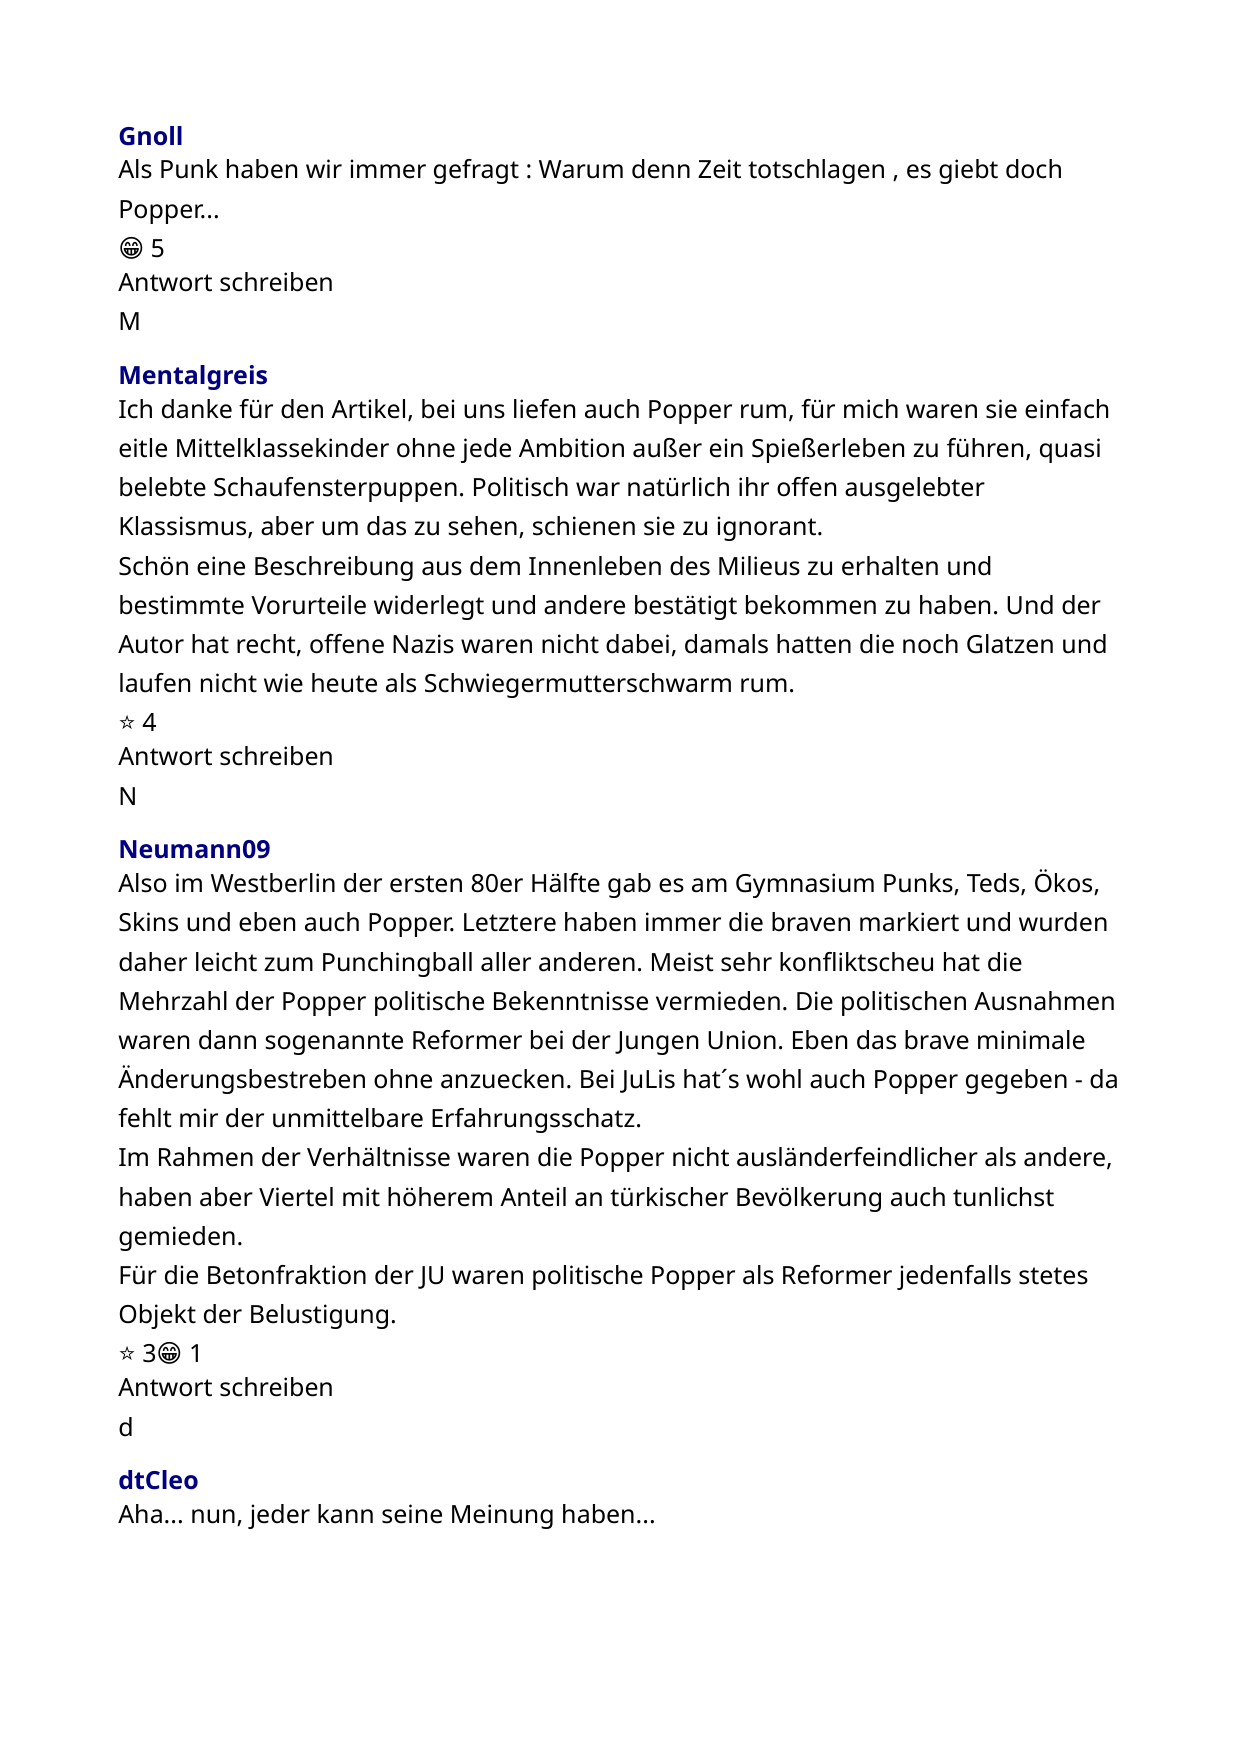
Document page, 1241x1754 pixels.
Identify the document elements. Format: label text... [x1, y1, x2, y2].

text Schön eine Beschreibung aus dem Innenleben des Milieus zu erhalten und bestimmte Vorurteile widerlegt und andere bestätigt bekommen zu haben. Und der Autor hat recht, offene Nazis waren nicht dabei, damals hatten die noch Glatzen und laufen nicht wie heute als Schwiegermutterschwarm rum. [118, 548, 1122, 700]
subtitle Mentalgreis [118, 357, 1122, 392]
text Antwort schreiben [118, 739, 1122, 773]
text Also im Westberlin der ersten 80er Hälfte gab es am Gymnasium Punks, Teds, Ökos, Skins und eben auch Popper. Letztere haben immer die braven markiert und wurden daher leicht zum Punchingball aller anderen. Meist sehr konfliktscheu hat die Mehrzahl der Popper politische Bekenntnisse vermieden. Die politischen Ausnahmen waren dann sogenannte Reformer bei der Jungen Union. Eben das brave minimale Änderungsbestreben ohne anzuecken. Bei JuLis hat´s wohl auch Popper gegeben - da fehlt mir der unmittelbare Erfahrungsschatz. [118, 866, 1122, 1135]
subtitle Gnoll [118, 118, 1122, 152]
subtitle dtCleo [118, 1463, 1122, 1497]
text Antwort schreiben [118, 264, 1122, 299]
text d [118, 1409, 1122, 1443]
subtitle Neumann09 [118, 832, 1122, 866]
text Antwort schreiben [118, 1370, 1122, 1404]
text 😁 5 [118, 231, 1122, 264]
text ⭐️ 3😁 1 [118, 1336, 1122, 1370]
text N [118, 778, 1122, 812]
text ⭐️ 4 [118, 705, 1122, 739]
text Aha... nun, jeder kann seine Meinung haben... [118, 1497, 1122, 1531]
text Im Rahmen der Verhältnisse waren die Popper nicht ausländerfeindlicher als andere, haben aber Viertel mit höherem Anteil an türkischer Bevölkerung auch tunlichst gemieden. [118, 1140, 1122, 1252]
text Als Punk haben wir immer gefragt : Warum denn Zeit totschlagen , es giebt doch Popper... [118, 152, 1122, 225]
text Ich danke für den Artikel, bei uns liefen auch Popper rum, für mich waren sie einfach eitle Mittelklassekinder ohne jede Ambition außer ein Spießerleben zu führen, quasi belebte Schaufensterpuppen. Politisch war natürlich ihr offen ausgelebter Klassismus, aber um das zu sehen, schienen sie zu ignorant. [118, 392, 1122, 543]
text M [118, 304, 1122, 338]
text Für die Betonfraktion der JU waren politische Popper als Reformer jedenfalls stetes Objekt der Belustigung. [118, 1258, 1122, 1331]
